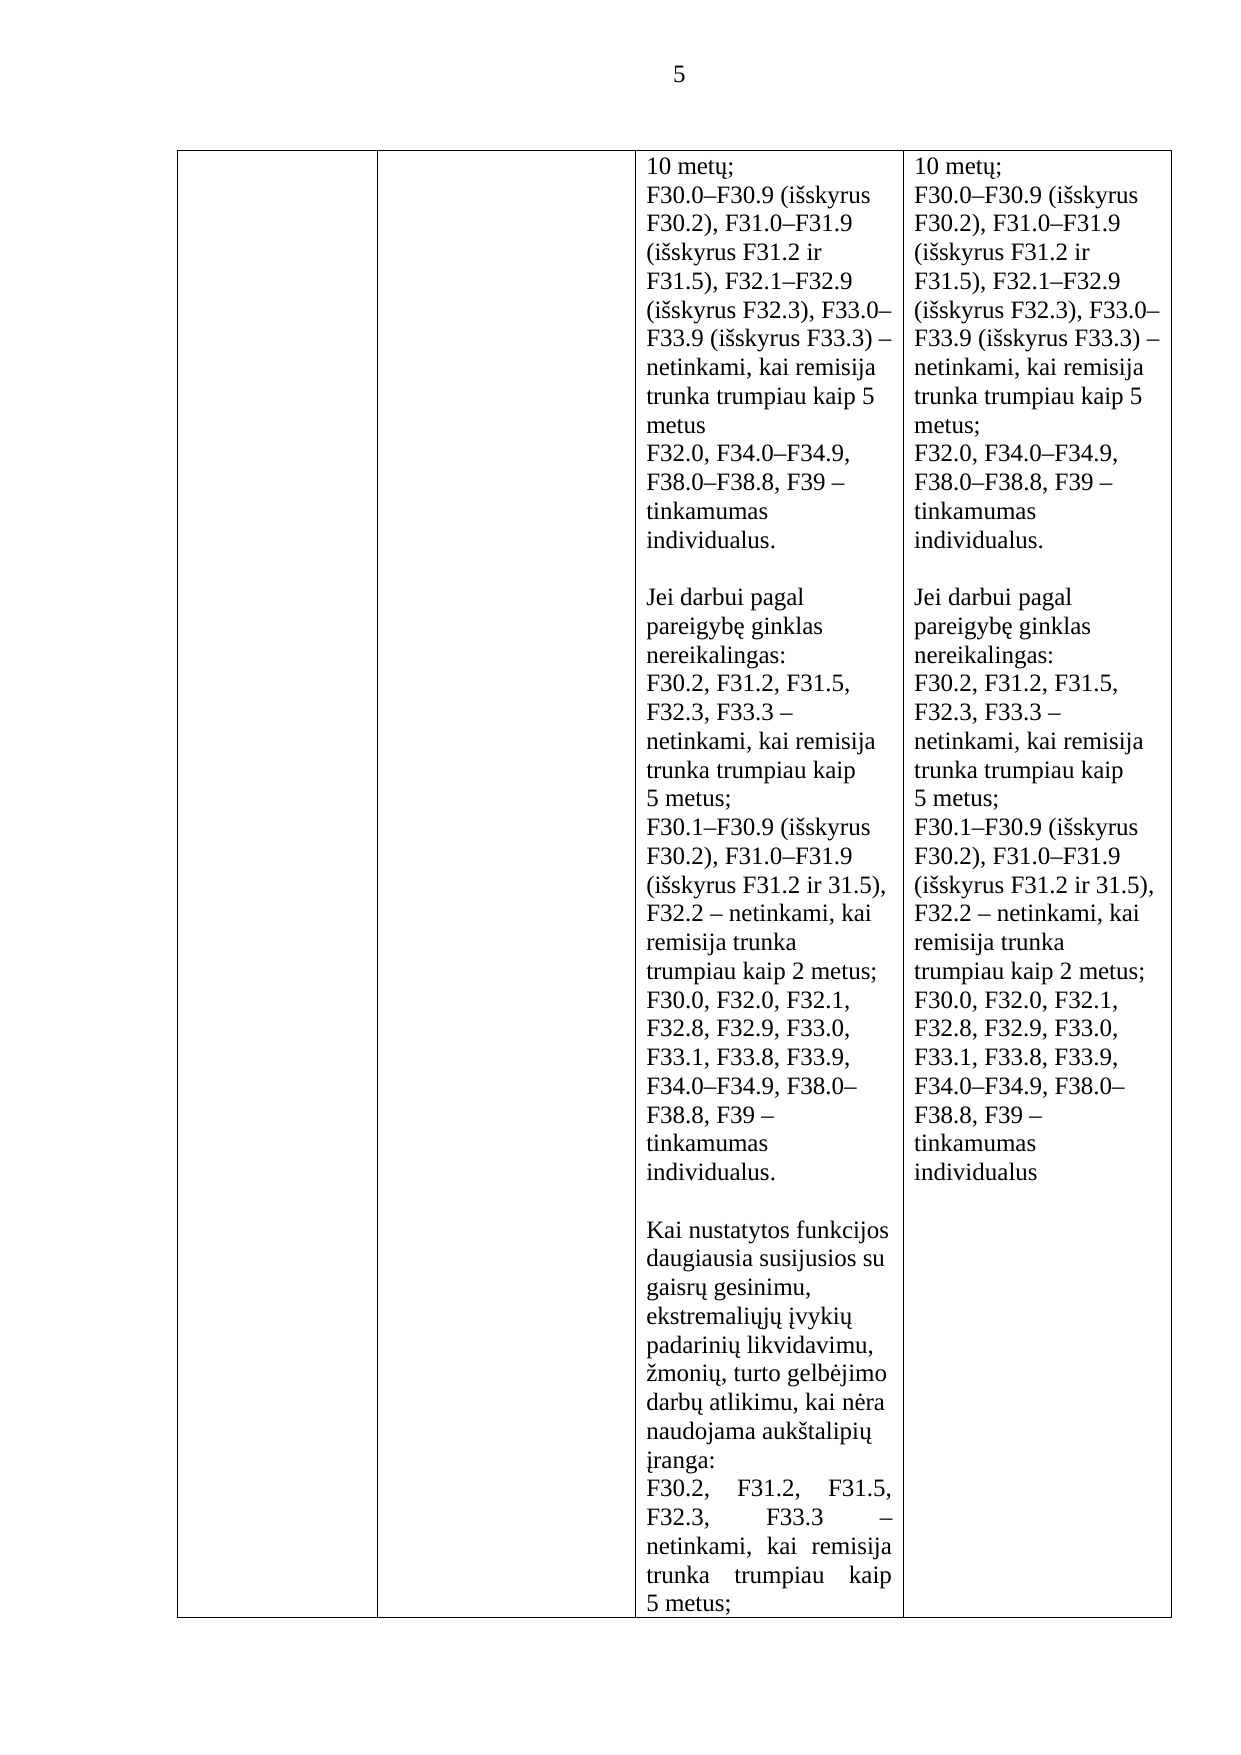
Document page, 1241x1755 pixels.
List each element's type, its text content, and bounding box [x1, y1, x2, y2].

table_cell [378, 151, 635, 1617]
table_cell 10 metų; F30.0–F30.9 (išskyrus F30.2), F31.0–F31.9 (išskyrus F31.2 ir F31.5), F32.1–F32.9 (išskyrus F32.3), F33.0–F33.9 (išskyrus F33.3) – netinkami, kai remisija trunka trumpiau kaip 5 metus; F32.0, F34.0–F34.9, F38.0–F38.8, F39 – tinkamumas individualus. Jei darbui pagal pareigybę ginklas nereikalingas: F30.2, F31.2, F31.5, F32.3, F33.3 – netinkami, kai remisija trunka trumpiau kaip 5 metus; F30.1–F30.9 (išskyrus F30.2), F31.0–F31.9 (išskyrus F31.2 ir 31.5), F32.2 – netinkami, kai remisija trunka trumpiau kaip 2 metus; F30.0, F32.0, F32.1, F32.8, F32.9, F33.0, F33.1, F33.8, F33.9, F34.0–F34.9, F38.0–F38.8, F39 – tinkamumas individualus [904, 151, 1171, 1617]
table_cell 10 metų; F30.0–F30.9 (išskyrus F30.2), F31.0–F31.9 (išskyrus F31.2 ir F31.5), F32.1–F32.9 (išskyrus F32.3), F33.0–F33.9 (išskyrus F33.3) – netinkami, kai remisija trunka trumpiau kaip 5 metus F32.0, F34.0–F34.9, F38.0–F38.8, F39 – tinkamumas individualus. Jei darbui pagal pareigybę ginklas nereikalingas: F30.2, F31.2, F31.5, F32.3, F33.3 – netinkami, kai remisija trunka trumpiau kaip 5 metus; F30.1–F30.9 (išskyrus F30.2), F31.0–F31.9 (išskyrus F31.2 ir 31.5), F32.2 – netinkami, kai remisija trunka trumpiau kaip 2 metus; F30.0, F32.0, F32.1, F32.8, F32.9, F33.0, F33.1, F33.8, F33.9, F34.0–F34.9, F38.0–F38.8, F39 – tinkamumas individualus. Kai nustatytos funkcijos daugiausia susijusios su gaisrų gesinimu, ekstremaliųjų įvykių padarinių likvidavimu, žmonių, turto gelbėjimo darbų atlikimu, kai nėra naudojama aukštalipių įranga: F30.2, F31.2, F31.5, F32.3, F33.3 – netinkami, kai remisija trunka trumpiau kaip 5 metus; [636, 151, 903, 1617]
table_cell [178, 151, 377, 1617]
